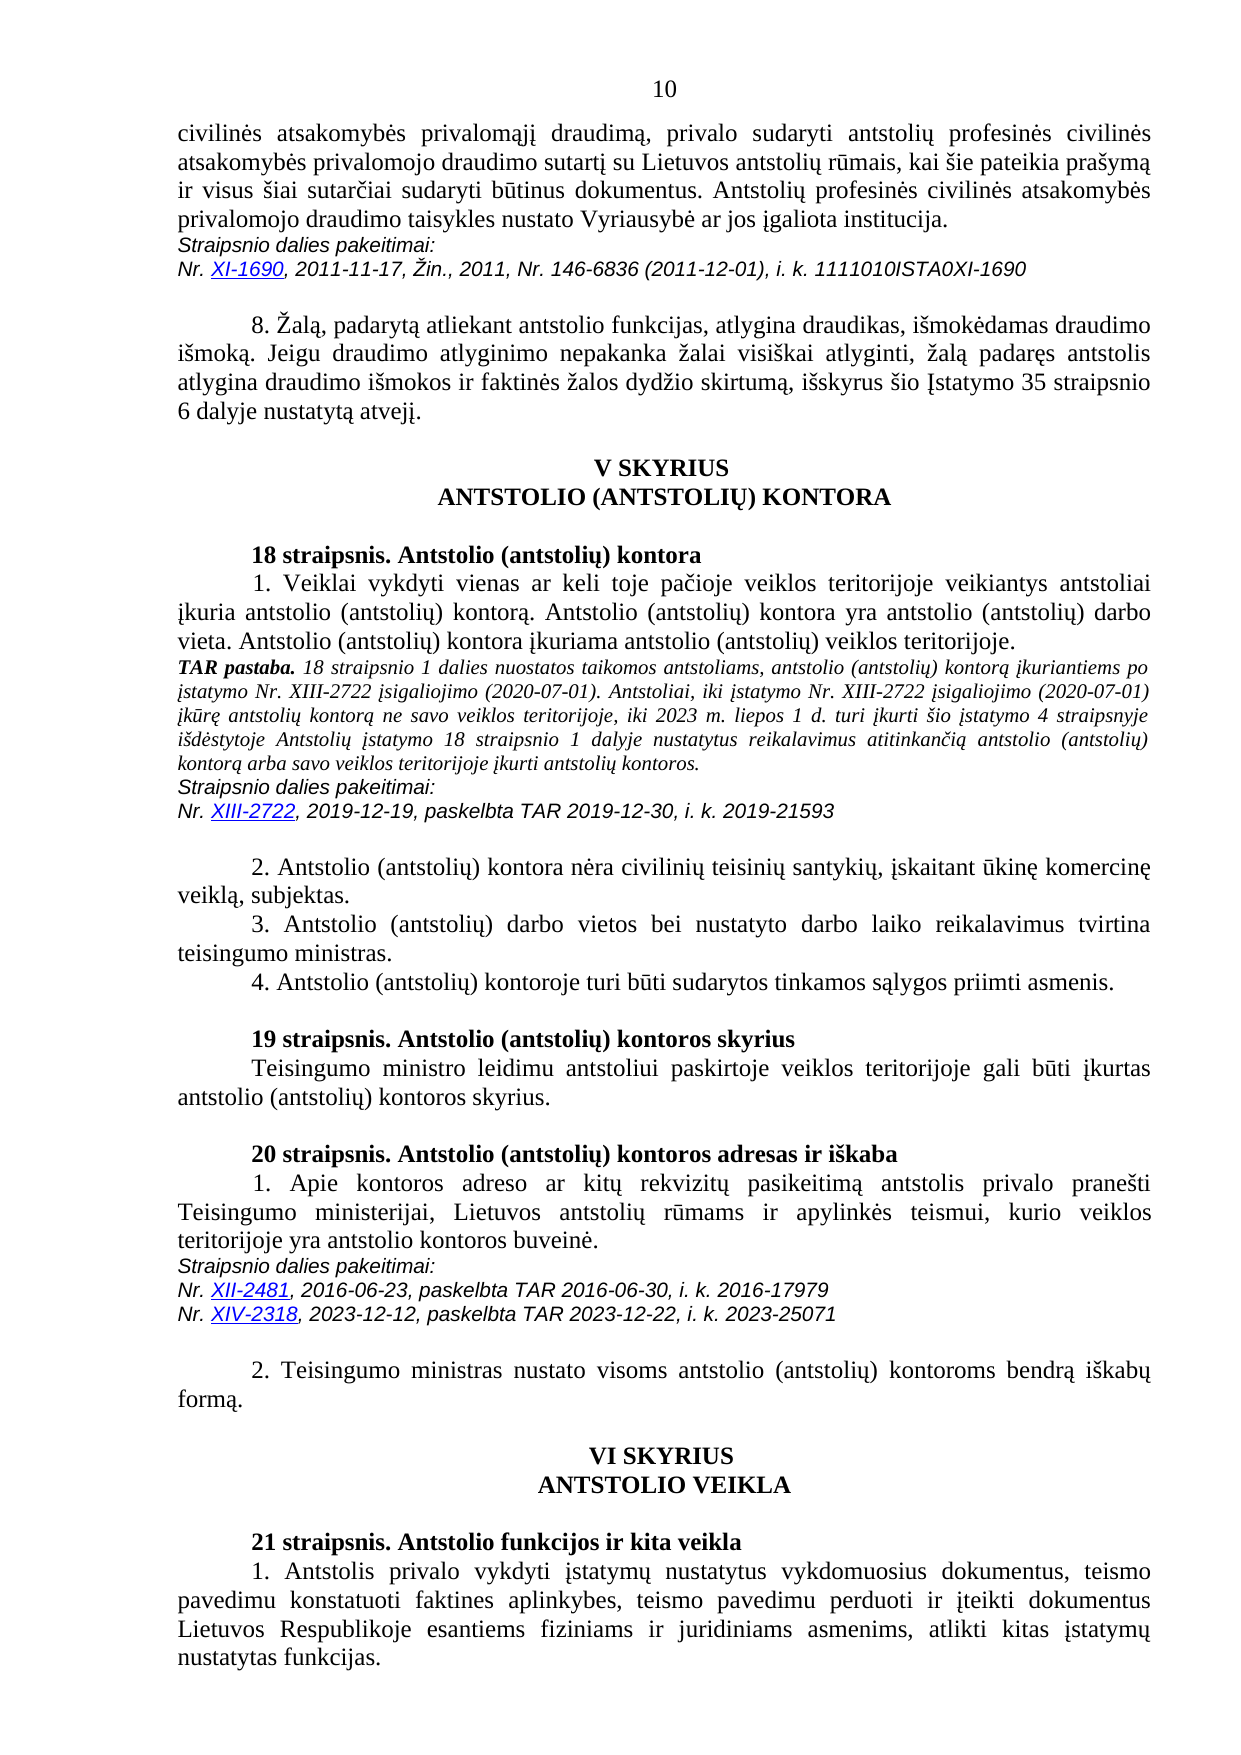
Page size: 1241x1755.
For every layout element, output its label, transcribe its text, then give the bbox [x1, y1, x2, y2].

text Nr. XII-2481, 2016-06-23, paskelbta TAR 2016-06-30, i. k. 2016-17979 [177, 1278, 1152, 1302]
text Teisingumo ministro leidimu antstoliui paskirtoje veiklos teritorijoje gali būti įkurtas antstolio (antstolių) kontoros skyrius. [177, 1053, 1152, 1111]
text 19 straipsnis. Antstolio (antstolių) kontoros skyrius [177, 1024, 1152, 1053]
subtitle ANTSTOLIO VEIKLA [177, 1470, 1152, 1499]
text Nr. XI-1690, 2011-11-17, Žin., 2011, Nr. 146-6836 (2011-12-01), i. k. 1111010ISTA0XI-1690 [177, 257, 1152, 281]
text 1. Veiklai vykdyti vienas ar keli toje pačioje veiklos teritorijoje veikiantys antstoliai įkuria antstolio (antstolių) kontorą. Antstolio (antstolių) kontora yra antstolio (antstolių) darbo vieta. Antstolio (antstolių) kontora įkuriama antstolio (antstolių) veiklos teritorijoje. [177, 568, 1152, 655]
text 18 straipsnis. Antstolio (antstolių) kontora [177, 540, 1152, 568]
text 2. Teisingumo ministras nustato visoms antstolio (antstolių) kontoroms bendrą iškabų formą. [177, 1355, 1152, 1412]
text Straipsnio dalies pakeitimai: [177, 233, 1152, 257]
text 20 straipsnis. Antstolio (antstolių) kontoros adresas ir iškaba [177, 1139, 1152, 1168]
text Straipsnio dalies pakeitimai: [177, 1254, 1152, 1278]
text 4. Antstolio (antstolių) kontoroje turi būti sudarytos tinkamos sąlygos priimti asmenis. [177, 967, 1152, 996]
text Nr. XIII-2722, 2019-12-19, paskelbta TAR 2019-12-30, i. k. 2019-21593 [177, 799, 1152, 823]
subtitle VI SKYRIUS [177, 1441, 1152, 1470]
text Straipsnio dalies pakeitimai: [177, 775, 1152, 799]
text 8. Žalą, padarytą atliekant antstolio funkcijas, atlygina draudikas, išmokėdamas draudimo išmoką. Jeigu draudimo atlyginimo nepakanka žalai visiškai atlyginti, žalą padaręs antstolis atlygina draudimo išmokos ir faktinės žalos dydžio skirtumą, išskyrus šio Įstatymo 35 straipsnio 6 dalyje nustatytą atvejį. [177, 310, 1152, 425]
text Nr. XIV-2318, 2023-12-12, paskelbta TAR 2023-12-22, i. k. 2023-25071 [177, 1302, 1152, 1326]
text 2. Antstolio (antstolių) kontora nėra civilinių teisinių santykių, įskaitant ūkinę komercinę veiklą, subjektas. [177, 852, 1152, 909]
text TAR pastaba. 18 straipsnio 1 dalies nuostatos taikomos antstoliams, antstolio (antstolių) kontorą įkuriantiems po įstatymo Nr. XIII-2722 įsigaliojimo (2020-07-01). Antstoliai, iki įstatymo Nr. XIII-2722 įsigaliojimo (2020-07-01) įkūrę antstolių kontorą ne savo veiklos teritorijoje, iki 2023 m. liepos 1 d. turi įkurti šio įstatymo 4 straipsnyje išdėstytoje Antstolių įstatymo 18 straipsnio 1 dalyje nustatytus reikalavimus atitinkančią antstolio (antstolių) kontorą arba savo veiklos teritorijoje įkurti antstolių kontoros. [177, 655, 1152, 775]
text civilinės atsakomybės privalomąjį draudimą, privalo sudaryti antstolių profesinės civilinės atsakomybės privalomojo draudimo sutartį su Lietuvos antstolių rūmais, kai šie pateikia prašymą ir visus šiai sutarčiai sudaryti būtinus dokumentus. Antstolių profesinės civilinės atsakomybės privalomojo draudimo taisykles nustato Vyriausybė ar jos įgaliota institucija. [177, 118, 1152, 233]
text 1. Apie kontoros adreso ar kitų rekvizitų pasikeitimą antstolis privalo pranešti Teisingumo ministerijai, Lietuvos antstolių rūmams ir apylinkės teismui, kurio veiklos teritorijoje yra antstolio kontoros buveinė. [177, 1168, 1152, 1254]
text 21 straipsnis. Antstolio funkcijos ir kita veikla [177, 1527, 1152, 1556]
text V SKYRIUS [177, 453, 1152, 482]
text 1. Antstolis privalo vykdyti įstatymų nustatytus vykdomuosius dokumentus, teismo pavedimu konstatuoti faktines aplinkybes, teismo pavedimu perduoti ir įteikti dokumentus Lietuvos Respublikoje esantiems fiziniams ir juridiniams asmenims, atlikti kitas įstatymų nustatytas funkcijas. [177, 1556, 1152, 1671]
text ANTSTOLIO (ANTSTOLIŲ) KONTORA [177, 482, 1152, 511]
text 3. Antstolio (antstolių) darbo vietos bei nustatyto darbo laiko reikalavimus tvirtina teisingumo ministras. [177, 909, 1152, 967]
